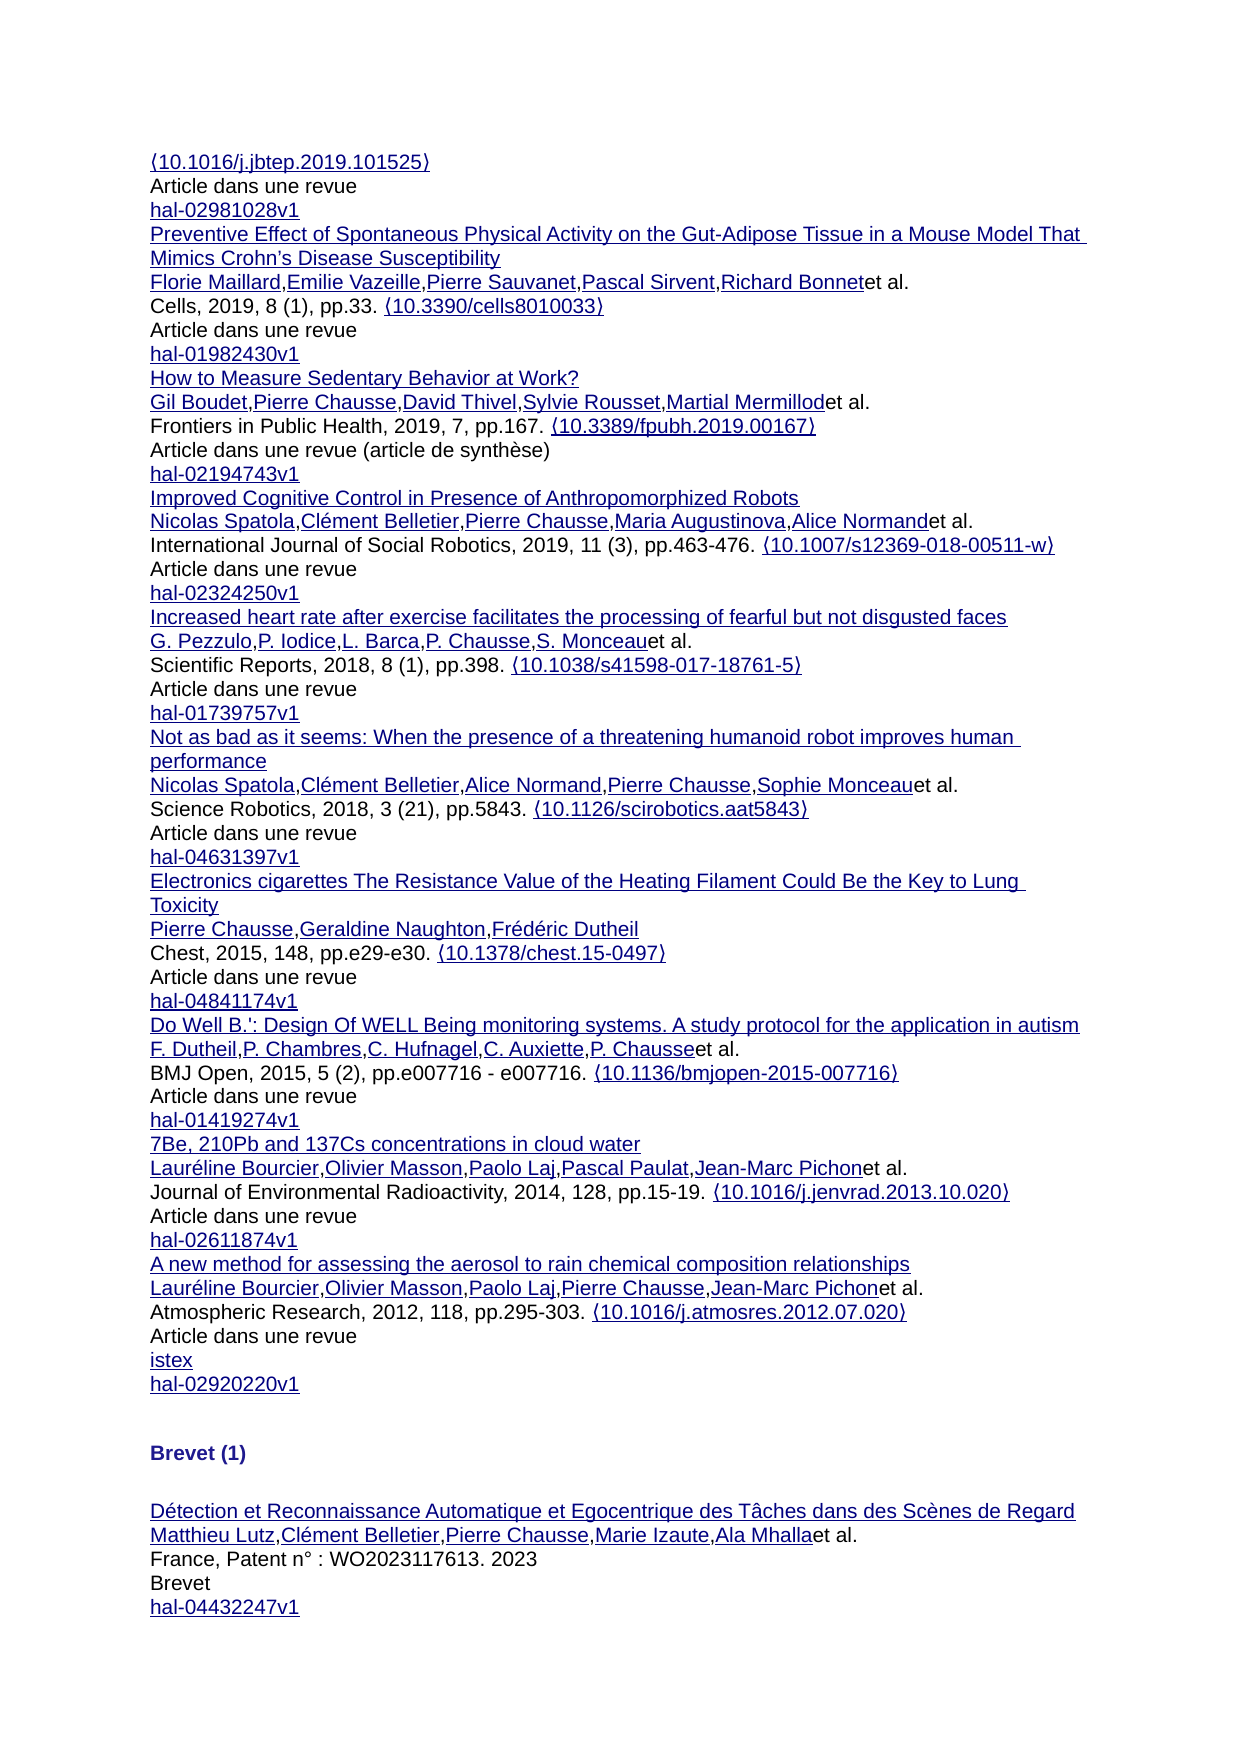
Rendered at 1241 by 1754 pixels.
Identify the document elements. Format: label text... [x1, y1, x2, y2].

table_cell ⟨10.1016/j.jbtep.2019.101525⟩ Article dans une revue hal-02981028v1 [150, 150, 1090, 222]
table_cell Do Well B.': Design Of WELL Being monitoring systems. A study protocol for the application in autism F. Dutheil,P. Chambres,C. Hufnagel,C. Auxiette,P. Chausseet al. BMJ Open, 2015, 5 (2), pp.e007716 - e007716. ⟨10.1136/bmjopen-2015-007716⟩ Article dans une revue hal-01419274v1 [150, 1013, 1090, 1132]
table_cell How to Measure Sedentary Behavior at Work? Gil Boudet,Pierre Chausse,David Thivel,Sylvie Rousset,Martial Mermillodet al. Frontiers in Public Health, 2019, 7, pp.167. ⟨10.3389/fpubh.2019.00167⟩ Article dans une revue (article de synthèse) hal-02194743v1 [150, 366, 1090, 485]
table_cell Not as bad as it seems: When the presence of a threatening humanoid robot improves human performance Nicolas Spatola,Clément Belletier,Alice Normand,Pierre Chausse,Sophie Monceauet al. Science Robotics, 2018, 3 (21), pp.5843. ⟨10.1126/scirobotics.aat5843⟩ Article dans une revue hal-04631397v1 [150, 725, 1090, 869]
table_cell 7Be, 210Pb and 137Cs concentrations in cloud water Lauréline Bourcier,Olivier Masson,Paolo Laj,Pascal Paulat,Jean-Marc Pichonet al. Journal of Environmental Radioactivity, 2014, 128, pp.15-19. ⟨10.1016/j.jenvrad.2013.10.020⟩ Article dans une revue hal-02611874v1 [150, 1132, 1090, 1252]
table_header Détection et Reconnaissance Automatique et Egocentrique des Tâches dans des Scènes de Regard Matthieu Lutz,Clément Belletier,Pierre Chausse,Marie Izaute,Ala Mhallaet al. France, Patent n° : WO2023117613. 2023 Brevet hal-04432247v1 [150, 1499, 1090, 1619]
table_cell Preventive Effect of Spontaneous Physical Activity on the Gut-Adipose Tissue in a Mouse Model That Mimics Crohn’s Disease Susceptibility Florie Maillard,Emilie Vazeille,Pierre Sauvanet,Pascal Sirvent,Richard Bonnetet al. Cells, 2019, 8 (1), pp.33. ⟨10.3390/cells8010033⟩ Article dans une revue hal-01982430v1 [150, 222, 1090, 366]
table_cell A new method for assessing the aerosol to rain chemical composition relationships Lauréline Bourcier,Olivier Masson,Paolo Laj,Pierre Chausse,Jean-Marc Pichonet al. Atmospheric Research, 2012, 118, pp.295-303. ⟨10.1016/j.atmosres.2012.07.020⟩ Article dans une revue istex hal-02920220v1 [150, 1252, 1090, 1396]
table_cell Improved Cognitive Control in Presence of Anthropomorphized Robots Nicolas Spatola,Clément Belletier,Pierre Chausse,Maria Augustinova,Alice Normandet al. International Journal of Social Robotics, 2019, 11 (3), pp.463-476. ⟨10.1007/s12369-018-00511-w⟩ Article dans une revue hal-02324250v1 [150, 485, 1090, 605]
subtitle Brevet (1) [150, 1441, 1090, 1464]
table_cell Electronics cigarettes The Resistance Value of the Heating Filament Could Be the Key to Lung Toxicity Pierre Chausse,Geraldine Naughton,Frédéric Dutheil Chest, 2015, 148, pp.e29-e30. ⟨10.1378/chest.15-0497⟩ Article dans une revue hal-04841174v1 [150, 869, 1090, 1012]
table_cell Increased heart rate after exercise facilitates the processing of fearful but not disgusted faces G. Pezzulo,P. Iodice,L. Barca,P. Chausse,S. Monceauet al. Scientific Reports, 2018, 8 (1), pp.398. ⟨10.1038/s41598-017-18761-5⟩ Article dans une revue hal-01739757v1 [150, 605, 1090, 725]
